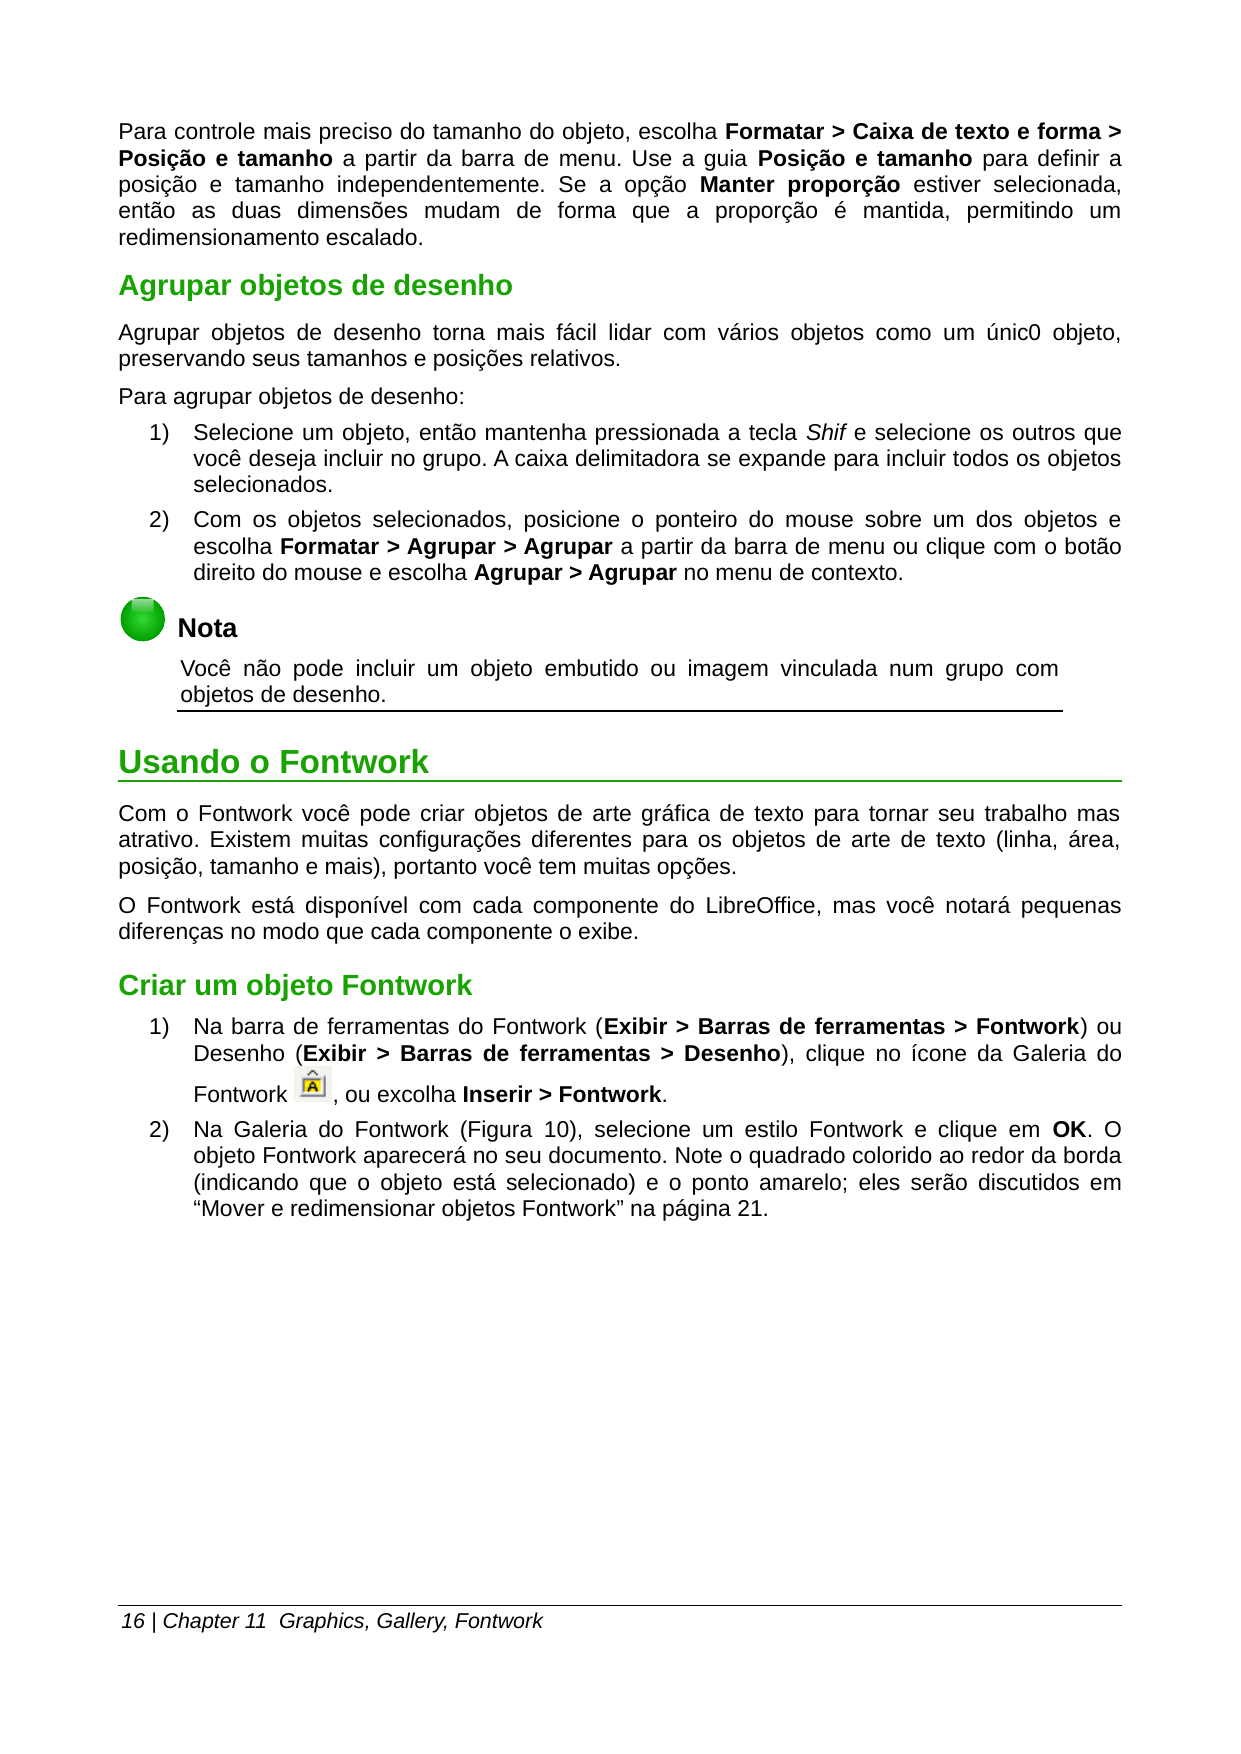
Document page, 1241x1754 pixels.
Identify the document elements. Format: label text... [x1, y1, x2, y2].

list Na Galeria do Fontwork (Figura 10), selecione um estilo Fontwork e clique em OK. O objeto Fontwork aparecerá no seu documento. Note o quadrado colorido ao redor da borda (indicando que o objeto está selecionado) e o ponto amarelo; eles serão discutidos em “Mover e redimensionar objetos Fontwork” na página 21. [169, 1116, 1122, 1221]
list Na barra de ferramentas do Fontwork (Exibir > Barras de ferramentas > Fontwork) ou Desenho (Exibir > Barras de ferramentas > Desenho), clique no ícone da Galeria do Fontwork , ou excolha Inserir > Fontwork. [169, 1013, 1122, 1107]
subtitle Usando o Fontwork [118, 742, 1122, 780]
text O Fontwork está disponível com cada componente do LibreOffice, mas você notará pequenas diferenças no modo que cada componente o exibe. [118, 892, 1122, 944]
picture [293, 1066, 333, 1102]
subtitle Nota [118, 594, 1122, 644]
text Agrupar objetos de desenho torna mais fácil lidar com vários objetos como um únic0 objeto, preservando seus tamanhos e posições relativos. [118, 319, 1122, 372]
text Com o Fontwork você pode criar objetos de arte gráfica de texto para tornar seu trabalho mas atrativo. Existem muitas configurações diferentes para os objetos de arte de texto (linha, área, posição, tamanho e mais), portanto você tem muitas opções. [118, 800, 1122, 879]
subtitle Agrupar objetos de desenho [118, 268, 1122, 301]
subtitle Criar um objeto Fontwork [118, 968, 1122, 1001]
text Você não pode incluir um objeto embutido ou imagem vinculada num grupo com objetos de desenho. [177, 651, 1063, 710]
list Para agrupar objetos de desenho: [118, 383, 1122, 410]
text Para controle mais preciso do tamanho do objeto, escolha Formatar > Caixa de texto e forma > Posição e tamanho a partir da barra de menu. Use a guia Posição e tamanho para definir a posição e tamanho independentemente. Se a opção Manter proporção estiver selecionada, então as duas dimensões mudam de forma que a proporção é mantida, permitindo um redimensionamento escalado. [118, 118, 1122, 250]
list Selecione um objeto, então mantenha pressionada a tecla Shif e selecione os outros que você deseja incluir no grupo. A caixa delimitadora se expande para incluir todos os objetos selecionados. [169, 418, 1122, 498]
list Com os objetos selecionados, posicione o ponteiro do mouse sobre um dos objetos e escolha Formatar > Agrupar > Agrupar a partir da barra de menu ou clique com o botão direito do mouse e escolha Agrupar > Agrupar no menu de contexto. [169, 506, 1122, 586]
